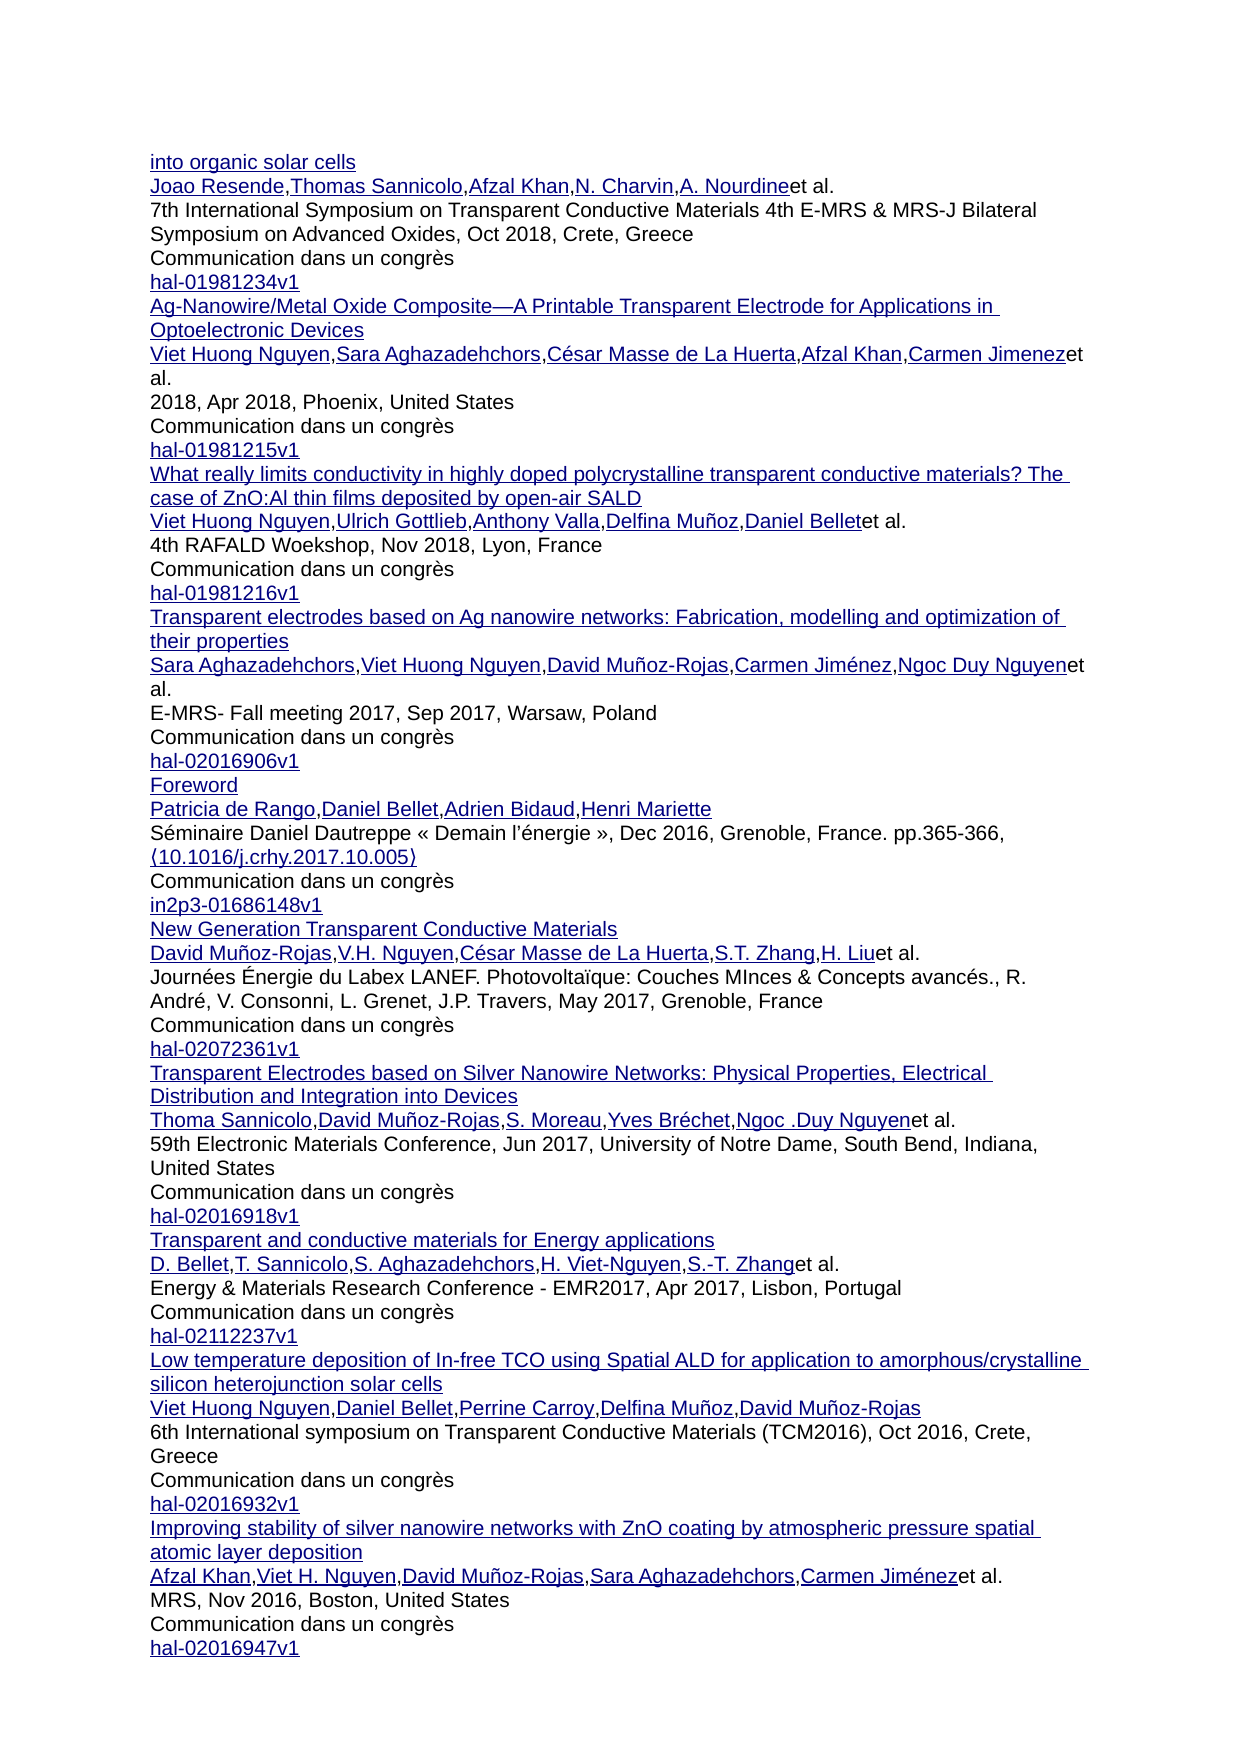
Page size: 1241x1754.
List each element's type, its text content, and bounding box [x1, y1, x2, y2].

table_cell Transparent electrodes based on Ag nanowire networks: Fabrication, modelling and optimization of their properties Sara Aghazadehchors,Viet Huong Nguyen,David Muñoz-Rojas,Carmen Jiménez,Ngoc Duy Nguyenet al. E-MRS- Fall meeting 2017, Sep 2017, Warsaw, Poland Communication dans un congrès hal-02016906v1 [150, 605, 1090, 773]
table_cell Foreword Patricia de Rango,Daniel Bellet,Adrien Bidaud,Henri Mariette Séminaire Daniel Dautreppe « Demain l’énergie », Dec 2016, Grenoble, France. pp.365-366, ⟨10.1016/j.crhy.2017.10.005⟩ Communication dans un congrès in2p3-01686148v1 [150, 773, 1090, 917]
table_cell Ag-Nanowire/Metal Oxide Composite—A Printable Transparent Electrode for Applications in Optoelectronic Devices Viet Huong Nguyen,Sara Aghazadehchors,César Masse de La Huerta,Afzal Khan,Carmen Jimenezet al. 2018, Apr 2018, Phoenix, United States Communication dans un congrès hal-01981215v1 [150, 294, 1090, 461]
table_cell into organic solar cells Joao Resende,Thomas Sannicolo,Afzal Khan,N. Charvin,A. Nourdineet al. 7th International Symposium on Transparent Conductive Materials 4th E-MRS & MRS-J Bilateral Symposium on Advanced Oxides, Oct 2018, Crete, Greece Communication dans un congrès hal-01981234v1 [150, 150, 1090, 294]
table_cell Improving stability of silver nanowire networks with ZnO coating by atmospheric pressure spatial atomic layer deposition Afzal Khan,Viet H. Nguyen,David Muñoz-Rojas,Sara Aghazadehchors,Carmen Jiménezet al. MRS, Nov 2016, Boston, United States Communication dans un congrès hal-02016947v1 [150, 1516, 1090, 1659]
table_cell What really limits conductivity in highly doped polycrystalline transparent conductive materials? The case of ZnO:Al thin films deposited by open-air SALD Viet Huong Nguyen,Ulrich Gottlieb,Anthony Valla,Delfina Muñoz,Daniel Belletet al. 4th RAFALD Woekshop, Nov 2018, Lyon, France Communication dans un congrès hal-01981216v1 [150, 461, 1090, 605]
table_cell Low temperature deposition of In-free TCO using Spatial ALD for application to amorphous/crystalline silicon heterojunction solar cells Viet Huong Nguyen,Daniel Bellet,Perrine Carroy,Delfina Muñoz,David Muñoz-Rojas 6th International symposium on Transparent Conductive Materials (TCM2016), Oct 2016, Crete, Greece Communication dans un congrès hal-02016932v1 [150, 1348, 1090, 1516]
table_cell New Generation Transparent Conductive Materials David Muñoz-Rojas,V.H. Nguyen,César Masse de La Huerta,S.T. Zhang,H. Liuet al. Journées Énergie du Labex LANEF. Photovoltaïque: Couches MInces & Concepts avancés., R. André, V. Consonni, L. Grenet, J.P. Travers, May 2017, Grenoble, France Communication dans un congrès hal-02072361v1 [150, 917, 1090, 1060]
table_cell Transparent Electrodes based on Silver Nanowire Networks: Physical Properties, Electrical Distribution and Integration into Devices Thoma Sannicolo,David Muñoz-Rojas,S. Moreau,Yves Bréchet,Ngoc .Duy Nguyenet al. 59th Electronic Materials Conference, Jun 2017, University of Notre Dame, South Bend, Indiana, United States Communication dans un congrès hal-02016918v1 [150, 1060, 1090, 1228]
table_cell Transparent and conductive materials for Energy applications D. Bellet,T. Sannicolo,S. Aghazadehchors,H. Viet-Nguyen,S.-T. Zhanget al. Energy & Materials Research Conference - EMR2017, Apr 2017, Lisbon, Portugal Communication dans un congrès hal-02112237v1 [150, 1228, 1090, 1348]
